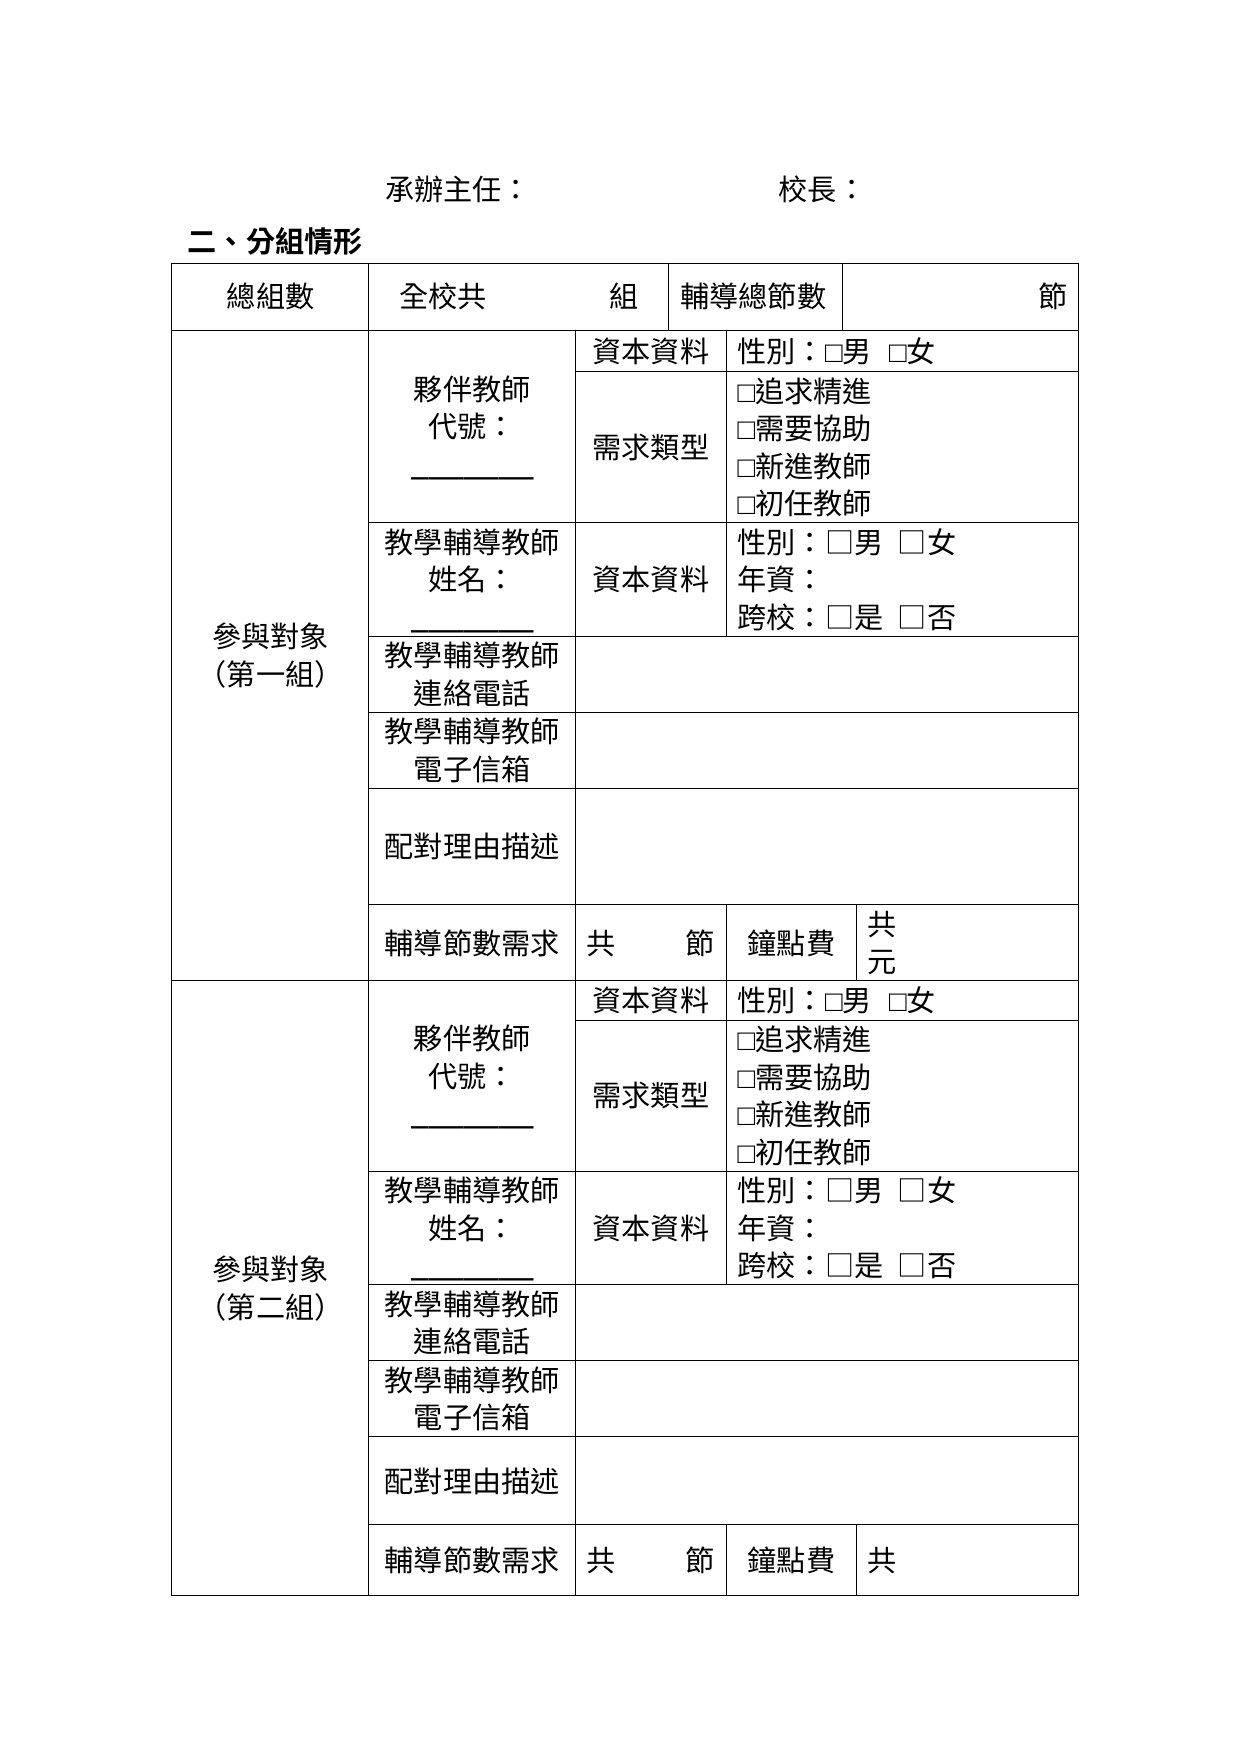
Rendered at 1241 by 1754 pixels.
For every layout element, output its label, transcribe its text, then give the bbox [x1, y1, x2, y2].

table_cell 教學輔導教師 電子信箱 [369, 1361, 575, 1436]
table_cell 需求類型 [576, 1021, 726, 1171]
table_cell 配對理由描述 [369, 1437, 575, 1524]
table_cell 資本資料 [576, 1172, 726, 1284]
table_cell 輔導節數需求 [369, 1525, 575, 1595]
table_cell □追求精進 □需要協助 □新進教師 □初任教師 [727, 1021, 1078, 1171]
table_cell 夥伴教師 代號：_______ [369, 981, 575, 1171]
table_cell 鐘點費 [727, 1525, 856, 1595]
table_cell 資本資料 [576, 981, 726, 1019]
table_cell 性別：□男 □女 [727, 331, 1078, 371]
table_cell 共 [857, 1525, 1078, 1595]
table_cell [576, 637, 1078, 712]
table_header 輔導總節數 [669, 264, 842, 329]
table_cell 需求類型 [576, 372, 726, 522]
table_header 節 [843, 264, 1078, 329]
table_cell 鐘點費 [727, 905, 856, 980]
table_header 總組數 [172, 264, 368, 329]
table_cell 共 節 [576, 905, 726, 980]
table_cell 資本資料 [576, 523, 726, 636]
table_cell 共 元 [857, 905, 1078, 980]
table_cell 配對理由描述 [369, 789, 575, 904]
table_cell 夥伴教師 代號：_______ [369, 331, 575, 522]
table_cell 共 節 [576, 1525, 726, 1595]
table_cell [576, 1361, 1078, 1436]
table_cell 性別：□男 □女 年資： 跨校：□是 □否 [727, 523, 1078, 636]
table_cell 輔導節數需求 [369, 905, 575, 980]
table_cell [576, 713, 1078, 788]
table_cell [576, 1437, 1078, 1524]
table_cell 參與對象 （第二組） [172, 981, 368, 1595]
text 承辦主任： 校長： [187, 158, 1063, 210]
table_cell 性別：□男 □女 年資： 跨校：□是 □否 [727, 1172, 1078, 1284]
table_cell 教學輔導教師 連絡電話 [369, 1285, 575, 1360]
table_cell [576, 1285, 1078, 1360]
table_cell 教學輔導教師 電子信箱 [369, 713, 575, 788]
table_cell 性別：□男 □女 [727, 981, 1078, 1019]
table_cell 教學輔導教師 連絡電話 [369, 637, 575, 712]
table_cell □追求精進 □需要協助 □新進教師 □初任教師 [727, 372, 1078, 522]
table_cell 教學輔導教師 姓名：_______ [369, 523, 575, 636]
table_header 全校共 組 [369, 264, 668, 329]
text 二、分組情形 [187, 210, 1063, 262]
table_cell 教學輔導教師 姓名：_______ [369, 1172, 575, 1284]
table_cell 資本資料 [576, 331, 726, 371]
table_cell 參與對象 （第一組） [172, 331, 368, 980]
table_cell [576, 789, 1078, 904]
